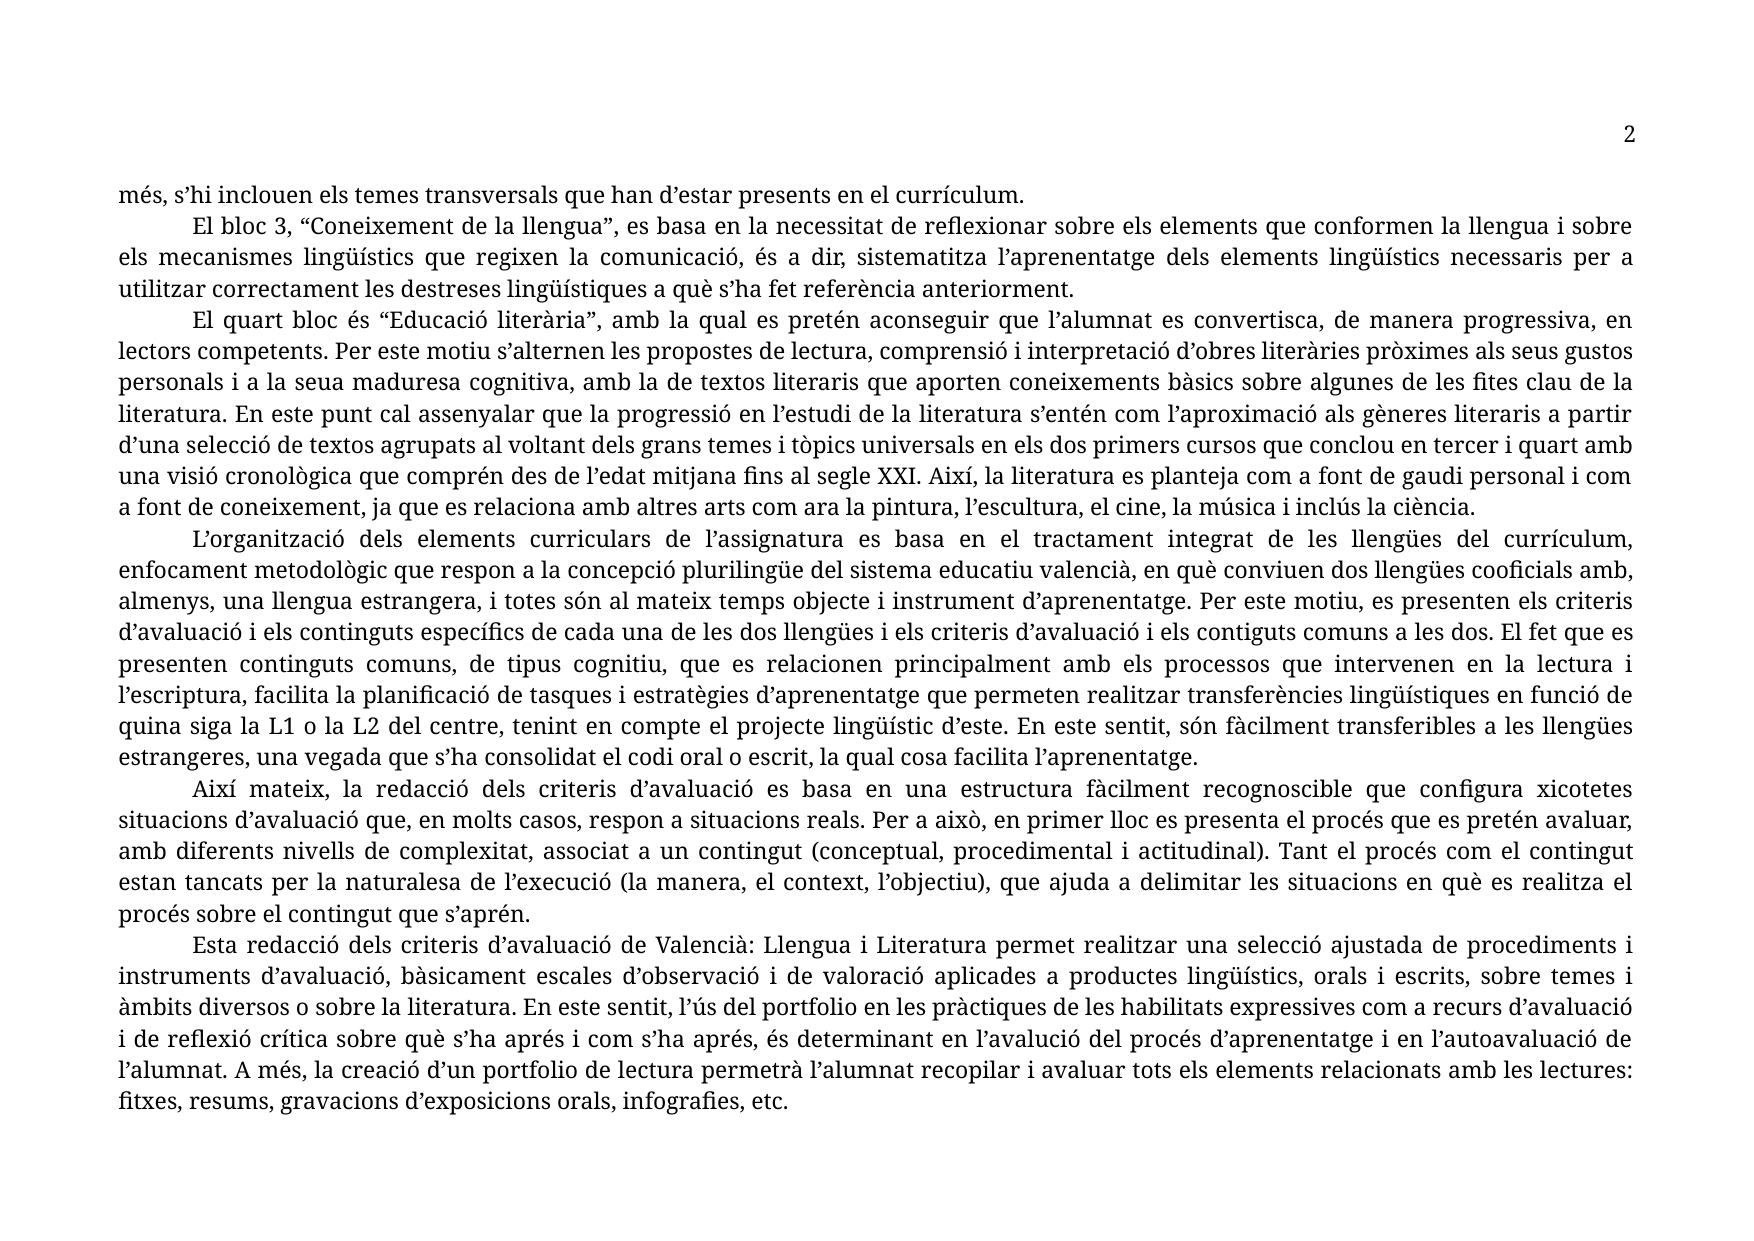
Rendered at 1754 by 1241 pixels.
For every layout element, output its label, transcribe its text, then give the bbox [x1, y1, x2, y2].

text més, s’hi inclouen els temes transversals que han d’estar presents en el currículum. [118, 179, 1636, 210]
text Esta redacció dels criteris d’avaluació de Valencià: Llengua i Literatura permet realitzar una selecció ajustada de procediments i instruments d’avaluació, bàsicament escales d’observació i de valoració aplicades a productes lingüístics, orals i escrits, sobre temes i àmbits diversos o sobre la literatura. En este sentit, l’ús del portfolio en les pràctiques de les habilitats expressives com a recurs d’avaluació i de reflexió crítica sobre què s’ha aprés i com s’ha aprés, és determinant en l’avalució del procés d’aprenentatge i en l’autoavaluació de l’alumnat. A més, la creació d’un portfolio de lectura permetrà l’alumnat recopilar i avaluar tots els elements relacionats amb les lectures: fitxes, resums, gravacions d’exposicions orals, infografies, etc. [118, 929, 1636, 1116]
text El quart bloc és “Educació literària”, amb la qual es pretén aconseguir que l’alumnat es convertisca, de manera progressiva, en lectors competents. Per este motiu s’alternen les propostes de lectura, comprensió i interpretació d’obres literàries pròximes als seus gustos personals i a la seua maduresa cognitiva, amb la de textos literaris que aporten coneixements bàsics sobre algunes de les fites clau de la literatura. En este punt cal assenyalar que la progressió en l’estudi de la literatura s’entén com l’aproximació als gèneres literaris a partir d’una selecció de textos agrupats al voltant dels grans temes i tòpics universals en els dos primers cursos que conclou en tercer i quart amb una visió cronològica que comprén des de l’edat mitjana fins al segle XXI. Així, la literatura es planteja com a font de gaudi personal i com a font de coneixement, ja que es relaciona amb altres arts com ara la pintura, l’escultura, el cine, la música i inclús la ciència. [118, 304, 1636, 523]
text Així mateix, la redacció dels criteris d’avaluació es basa en una estructura fàcilment recognoscible que configura xicotetes situacions d’avaluació que, en molts casos, respon a situacions reals. Per a això, en primer lloc es presenta el procés que es pretén avaluar, amb diferents nivells de complexitat, associat a un contingut (conceptual, procedimental i actitudinal). Tant el procés com el contingut estan tancats per la naturalesa de l’execució (la manera, el context, l’objectiu), que ajuda a delimitar les situacions en què es realitza el procés sobre el contingut que s’aprén. [118, 773, 1636, 929]
text El bloc 3, “Coneixement de la llengua”, es basa en la necessitat de reflexionar sobre els elements que conformen la llengua i sobre els mecanismes lingüístics que regixen la comunicació, és a dir, sistematitza l’aprenentatge dels elements lingüístics necessaris per a utilitzar correctament les destreses lingüístiques a què s’ha fet referència anteriorment. [118, 210, 1636, 304]
text L’organització dels elements curriculars de l’assignatura es basa en el tractament integrat de les llengües del currículum, enfocament metodològic que respon a la concepció plurilingüe del sistema educatiu valencià, en què conviuen dos llengües cooficials amb, almenys, una llengua estrangera, i totes són al mateix temps objecte i instrument d’aprenentatge. Per este motiu, es presenten els criteris d’avaluació i els continguts específics de cada una de les dos llengües i els criteris d’avaluació i els contiguts comuns a les dos. El fet que es presenten continguts comuns, de tipus cognitiu, que es relacionen principalment amb els processos que intervenen en la lectura i l’escriptura, facilita la planificació de tasques i estratègies d’aprenentatge que permeten realitzar transferències lingüístiques en funció de quina siga la L1 o la L2 del centre, tenint en compte el projecte lingüístic d’este. En este sentit, són fàcilment transferibles a les llengües estrangeres, una vegada que s’ha consolidat el codi oral o escrit, la qual cosa facilita l’aprenentatge. [118, 523, 1636, 773]
